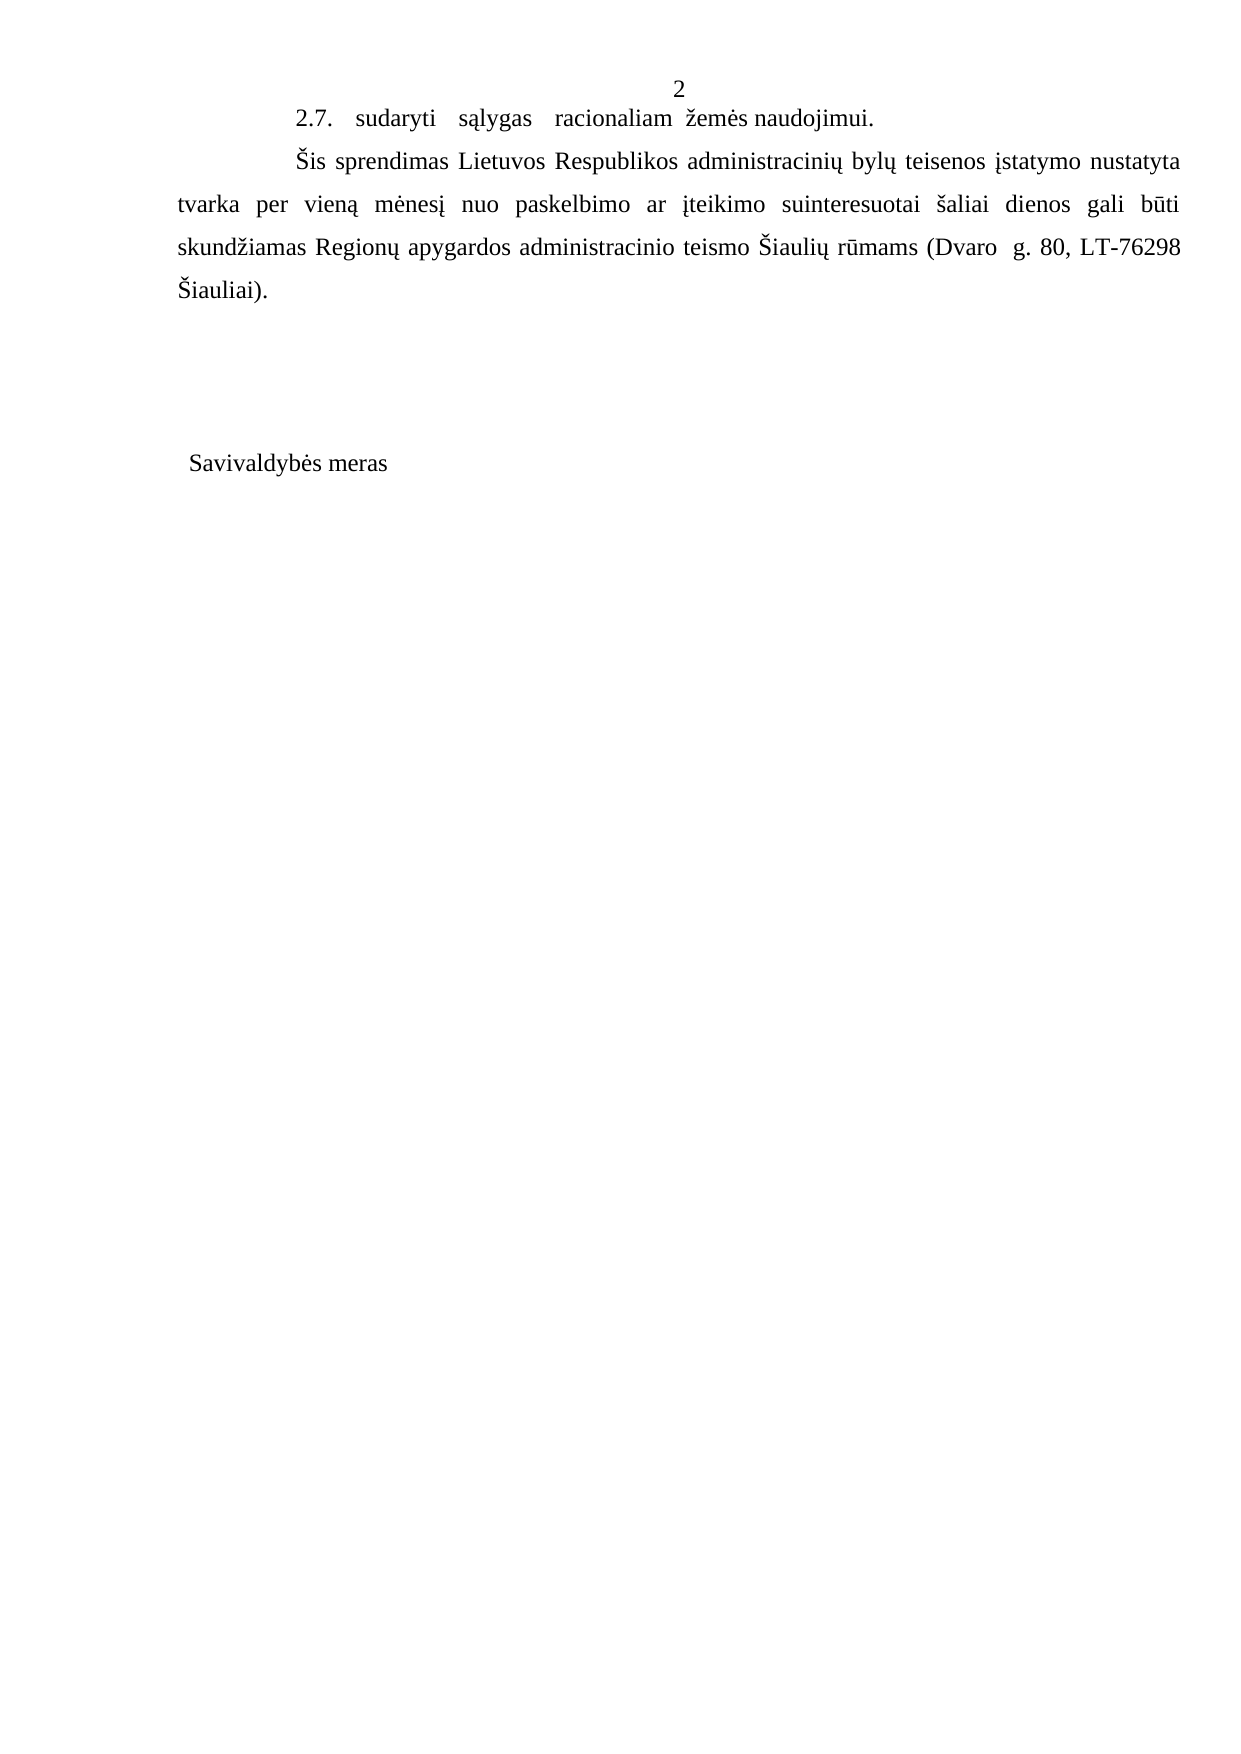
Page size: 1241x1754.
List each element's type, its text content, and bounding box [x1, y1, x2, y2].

table_header [573, 448, 823, 483]
text 2.7. sudaryti sąlygas racionaliam žemės naudojimui. [177, 103, 1181, 131]
table_header Savivaldybės meras [177, 448, 572, 483]
text Šis sprendimas Lietuvos Respublikos administracinių bylų teisenos įstatymo nustatyta tvarka per vieną mėnesį nuo paskelbimo ar įteikimo suinteresuotai šaliai dienos gali būti skundžiamas Regionų apygardos administracinio teismo Šiaulių rūmams (Dvaro g. 80, LT-76298 Šiauliai). [177, 146, 1181, 304]
table_header [824, 448, 1192, 483]
